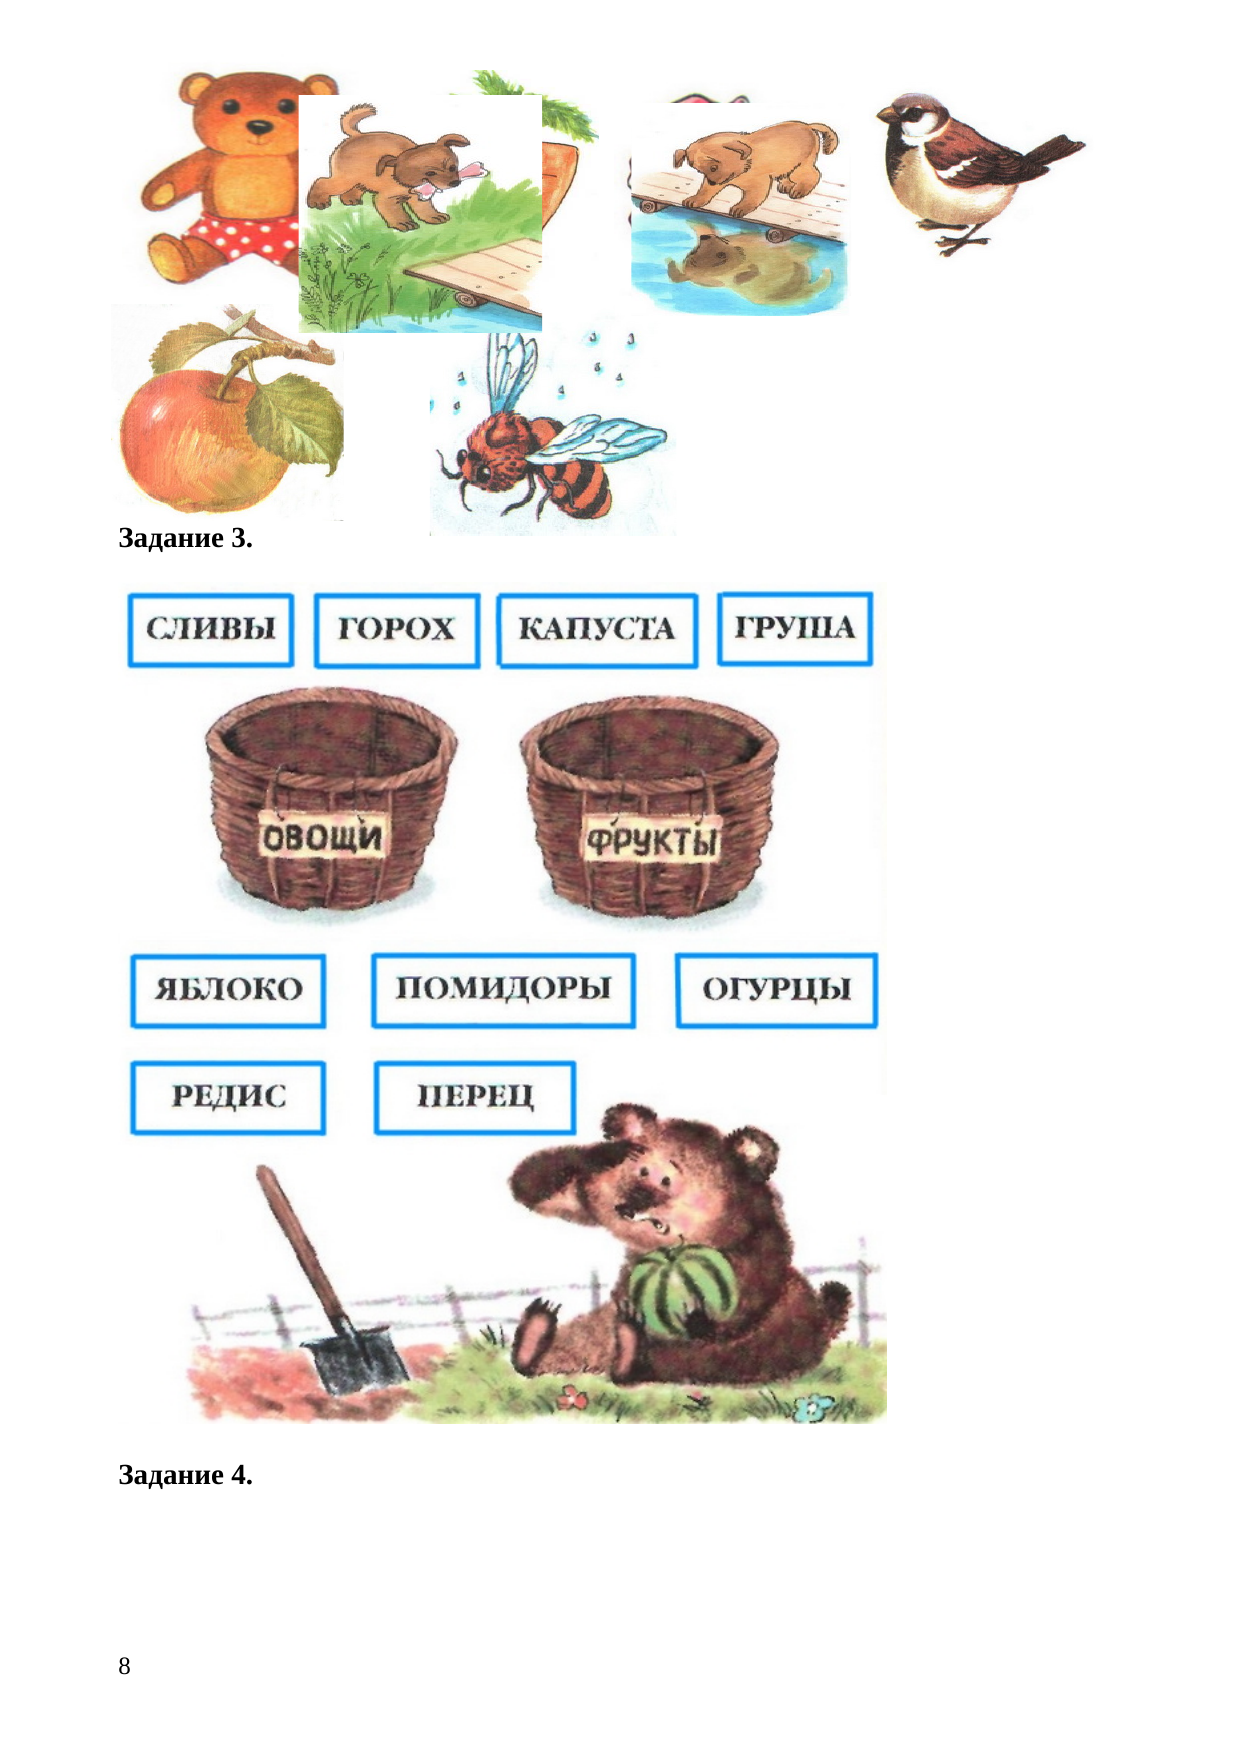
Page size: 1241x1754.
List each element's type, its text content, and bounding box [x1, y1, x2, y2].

text Задание 3. [118, 521, 1122, 554]
text Задание 4. [118, 1457, 1122, 1491]
picture [868, 75, 1096, 272]
picture [118, 582, 887, 1424]
picture [111, 53, 852, 536]
